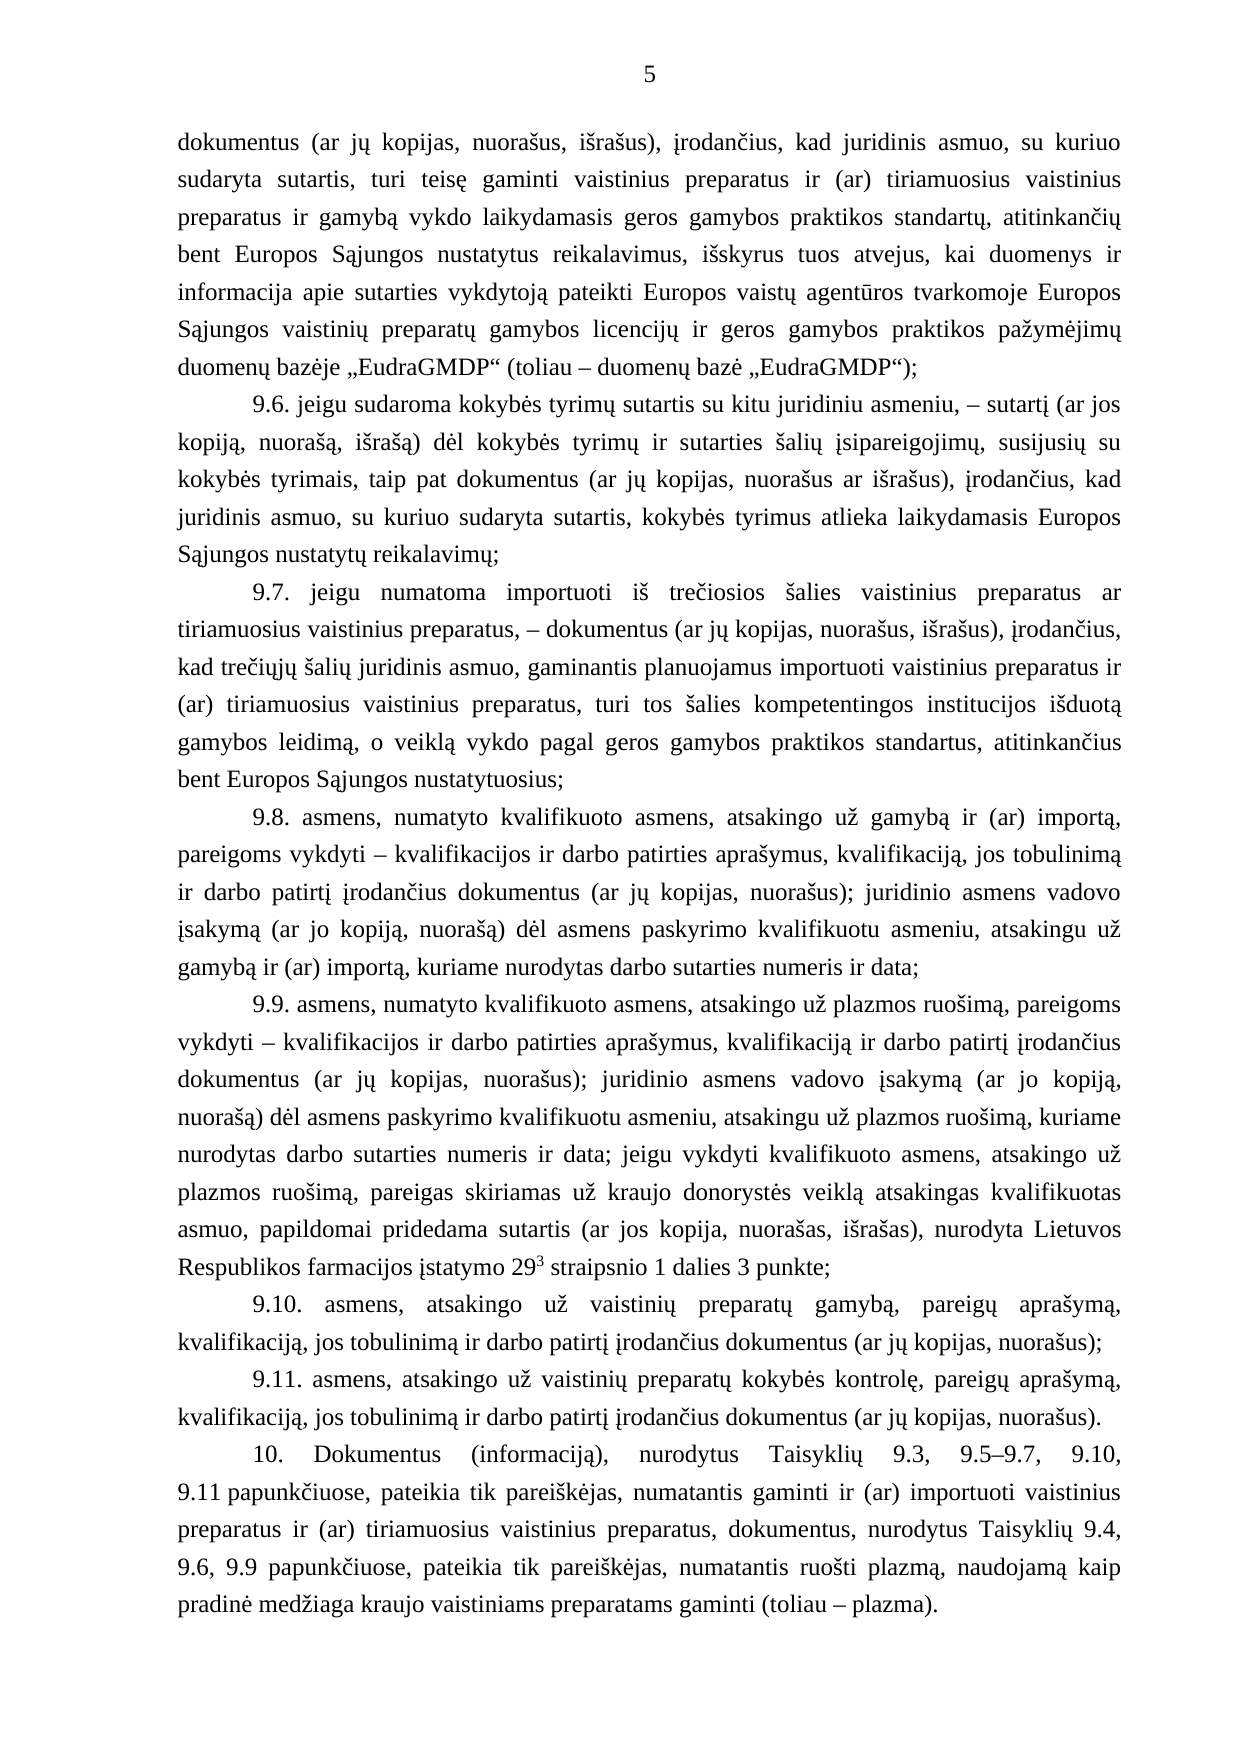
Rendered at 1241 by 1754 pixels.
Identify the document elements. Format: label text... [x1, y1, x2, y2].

text 10. Dokumentus (informaciją), nurodytus Taisyklių 9.3, 9.5–9.7, 9.10, 9.11 papunkčiuose, pateikia tik pareiškėjas, numatantis gaminti ir (ar) importuoti vaistinius preparatus ir (ar) tiriamuosius vaistinius preparatus, dokumentus, nurodytus Taisyklių 9.4, 9.6, 9.9 papunkčiuose, pateikia tik pareiškėjas, numatantis ruošti plazmą, naudojamą kaip pradinė medžiaga kraujo vaistiniams preparatams gaminti (toliau – plazma). [177, 1431, 1122, 1618]
text 9.6. jeigu sudaroma kokybės tyrimų sutartis su kitu juridiniu asmeniu, – sutartį (ar jos kopiją, nuorašą, išrašą) dėl kokybės tyrimų ir sutarties šalių įsipareigojimų, susijusių su kokybės tyrimais, taip pat dokumentus (ar jų kopijas, nuorašus ar išrašus), įrodančius, kad juridinis asmuo, su kuriuo sudaryta sutartis, kokybės tyrimus atlieka laikydamasis Europos Sąjungos nustatytų reikalavimų; [177, 381, 1122, 568]
text 9.8. asmens, numatyto kvalifikuoto asmens, atsakingo už gamybą ir (ar) importą, pareigoms vykdyti – kvalifikacijos ir darbo patirties aprašymus, kvalifikaciją, jos tobulinimą ir darbo patirtį įrodančius dokumentus (ar jų kopijas, nuorašus); juridinio asmens vadovo įsakymą (ar jo kopiją, nuorašą) dėl asmens paskyrimo kvalifikuotu asmeniu, atsakingu už gamybą ir (ar) importą, kuriame nurodytas darbo sutarties numeris ir data; [177, 793, 1122, 981]
text 9.10. asmens, atsakingo už vaistinių preparatų gamybą, pareigų aprašymą, kvalifikaciją, jos tobulinimą ir darbo patirtį įrodančius dokumentus (ar jų kopijas, nuorašus); [177, 1281, 1122, 1356]
text 9.9. asmens, numatyto kvalifikuoto asmens, atsakingo už plazmos ruošimą, pareigoms vykdyti – kvalifikacijos ir darbo patirties aprašymus, kvalifikaciją ir darbo patirtį įrodančius dokumentus (ar jų kopijas, nuorašus); juridinio asmens vadovo įsakymą (ar jo kopiją, nuorašą) dėl asmens paskyrimo kvalifikuotu asmeniu, atsakingu už plazmos ruošimą, kuriame nurodytas darbo sutarties numeris ir data; jeigu vykdyti kvalifikuoto asmens, atsakingo už plazmos ruošimą, pareigas skiriamas už kraujo donorystės veiklą atsakingas kvalifikuotas asmuo, papildomai pridedama sutartis (ar jos kopija, nuorašas, išrašas), nurodyta Lietuvos Respublikos farmacijos įstatymo 293 straipsnio 1 dalies 3 punkte; [177, 981, 1122, 1281]
text 9.11. asmens, atsakingo už vaistinių preparatų kokybės kontrolę, pareigų aprašymą, kvalifikaciją, jos tobulinimą ir darbo patirtį įrodančius dokumentus (ar jų kopijas, nuorašus). [177, 1356, 1122, 1431]
text 9.7. jeigu numatoma importuoti iš trečiosios šalies vaistinius preparatus ar tiriamuosius vaistinius preparatus, – dokumentus (ar jų kopijas, nuorašus, išrašus), įrodančius, kad trečiųjų šalių juridinis asmuo, gaminantis planuojamus importuoti vaistinius preparatus ir (ar) tiriamuosius vaistinius preparatus, turi tos šalies kompetentingos institucijos išduotą gamybos leidimą, o veiklą vykdo pagal geros gamybos praktikos standartus, atitinkančius bent Europos Sąjungos nustatytuosius; [177, 568, 1122, 793]
text dokumentus (ar jų kopijas, nuorašus, išrašus), įrodančius, kad juridinis asmuo, su kuriuo sudaryta sutartis, turi teisę gaminti vaistinius preparatus ir (ar) tiriamuosius vaistinius preparatus ir gamybą vykdo laikydamasis geros gamybos praktikos standartų, atitinkančių bent Europos Sąjungos nustatytus reikalavimus, išskyrus tuos atvejus, kai duomenys ir informacija apie sutarties vykdytoją pateikti Europos vaistų agentūros tvarkomoje Europos Sąjungos vaistinių preparatų gamybos licencijų ir geros gamybos praktikos pažymėjimų duomenų bazėje „EudraGMDP“ (toliau – duomenų bazė „EudraGMDP“); [177, 118, 1122, 381]
